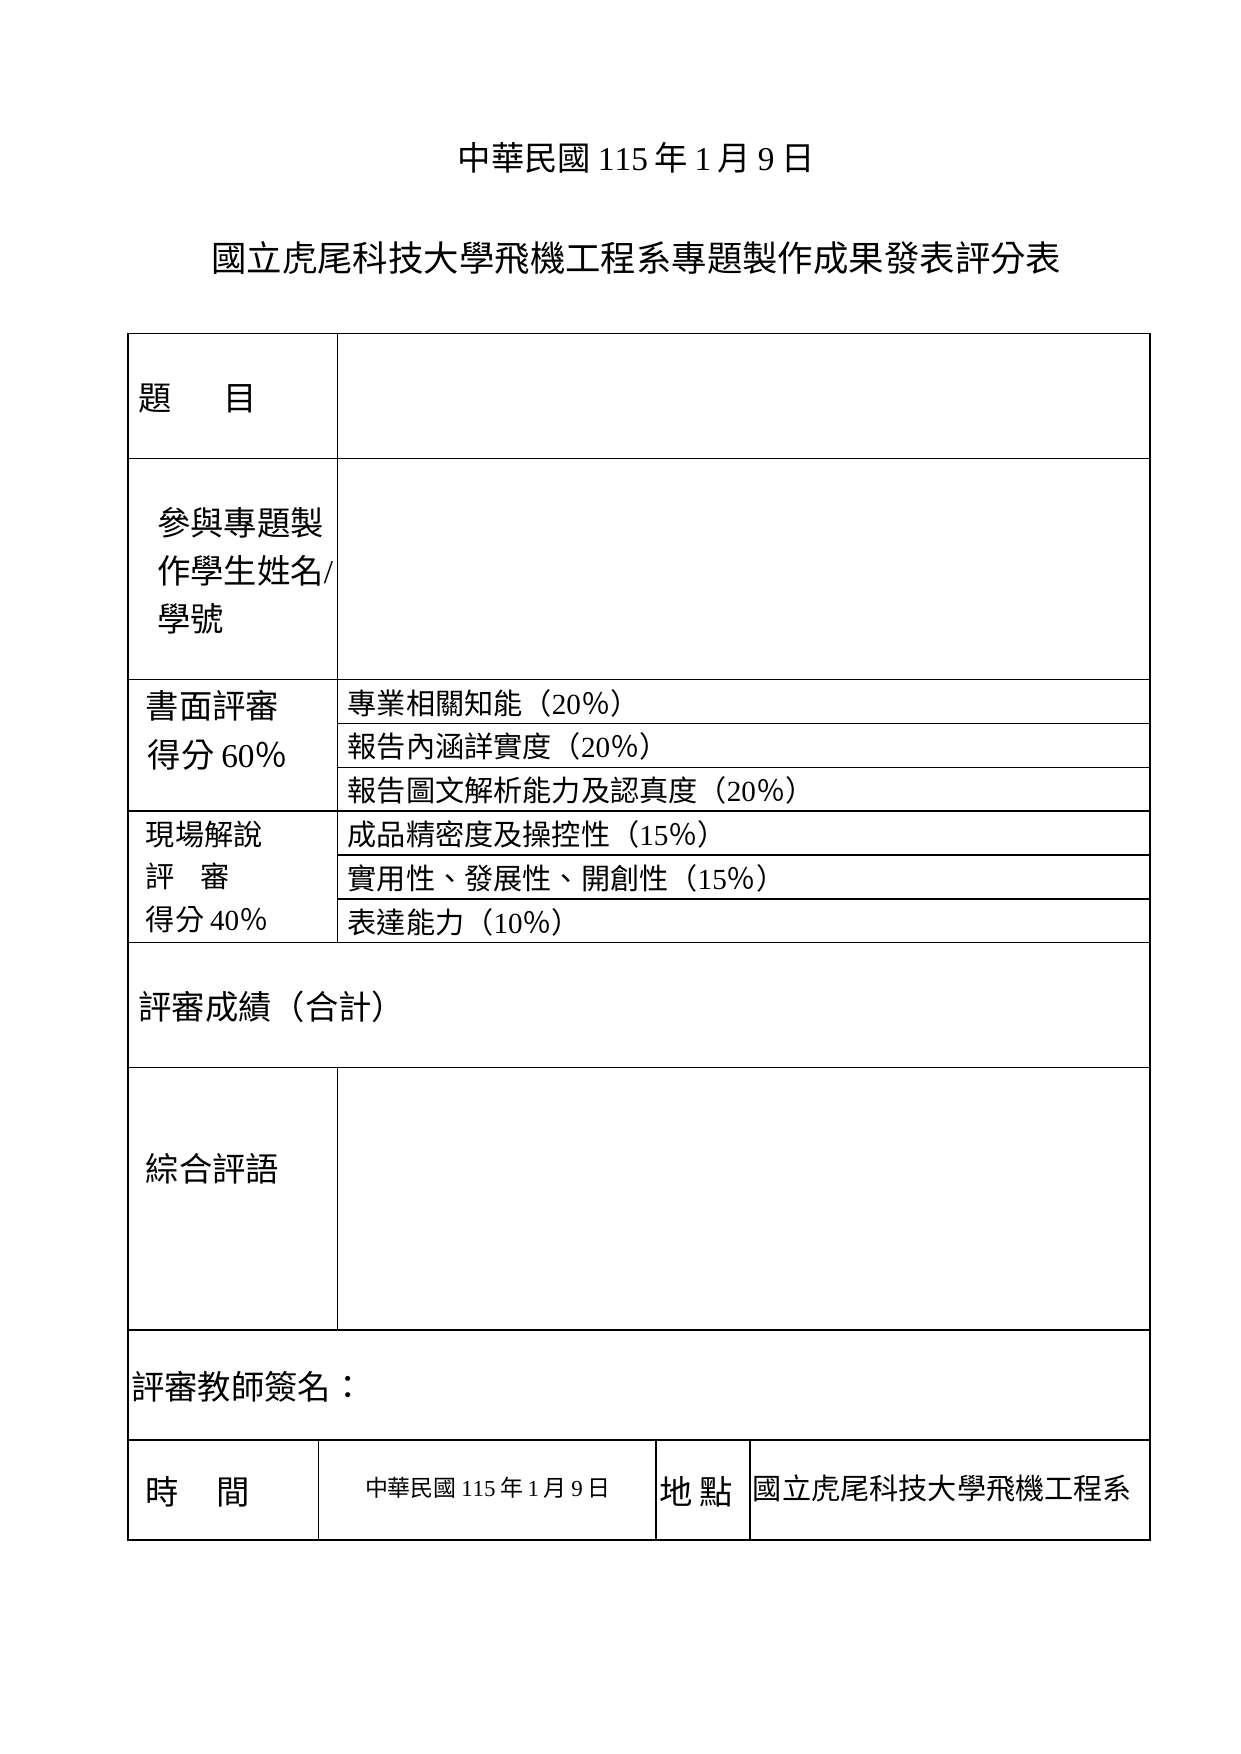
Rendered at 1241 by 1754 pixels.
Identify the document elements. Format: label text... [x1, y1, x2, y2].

table_cell 專業相關知能（20％） [338, 680, 1149, 722]
table_cell 國立虎尾科技大學飛機工程系 [751, 1441, 1149, 1539]
text 國立虎尾科技大學飛機工程系專題製作成果發表評分表 [128, 231, 1144, 282]
table_header 題 目 [129, 334, 337, 457]
table_cell 參與專題製作學生姓名/學號 [129, 459, 337, 679]
table_cell [338, 1068, 1149, 1329]
table_cell 表達能力（10％） [338, 900, 1149, 942]
table_cell 報告圖文解析能力及認真度（20％） [338, 768, 1149, 810]
text 中華民國115年1月9日 [128, 131, 1144, 180]
table_header [338, 334, 1149, 457]
table_cell 書面評審 得分60％ [129, 680, 337, 810]
table_cell 地 點 [657, 1441, 749, 1539]
table_cell 報告內涵詳實度（20％） [338, 724, 1149, 766]
table_cell 綜合評語 [129, 1068, 337, 1329]
table_cell 成品精密度及操控性（15％） [338, 812, 1149, 854]
table_cell 評審成績（合計） [129, 943, 1149, 1067]
table_cell 評審教師簽名： [129, 1331, 1149, 1439]
table_cell 中華民國115年1月9日 [319, 1441, 655, 1539]
table_cell 時 間 [129, 1441, 318, 1539]
table_cell [338, 459, 1149, 679]
table_cell 實用性、發展性、開創性（15％） [338, 856, 1149, 898]
table_cell 現場解說 評 審 得分40％ [129, 812, 337, 942]
